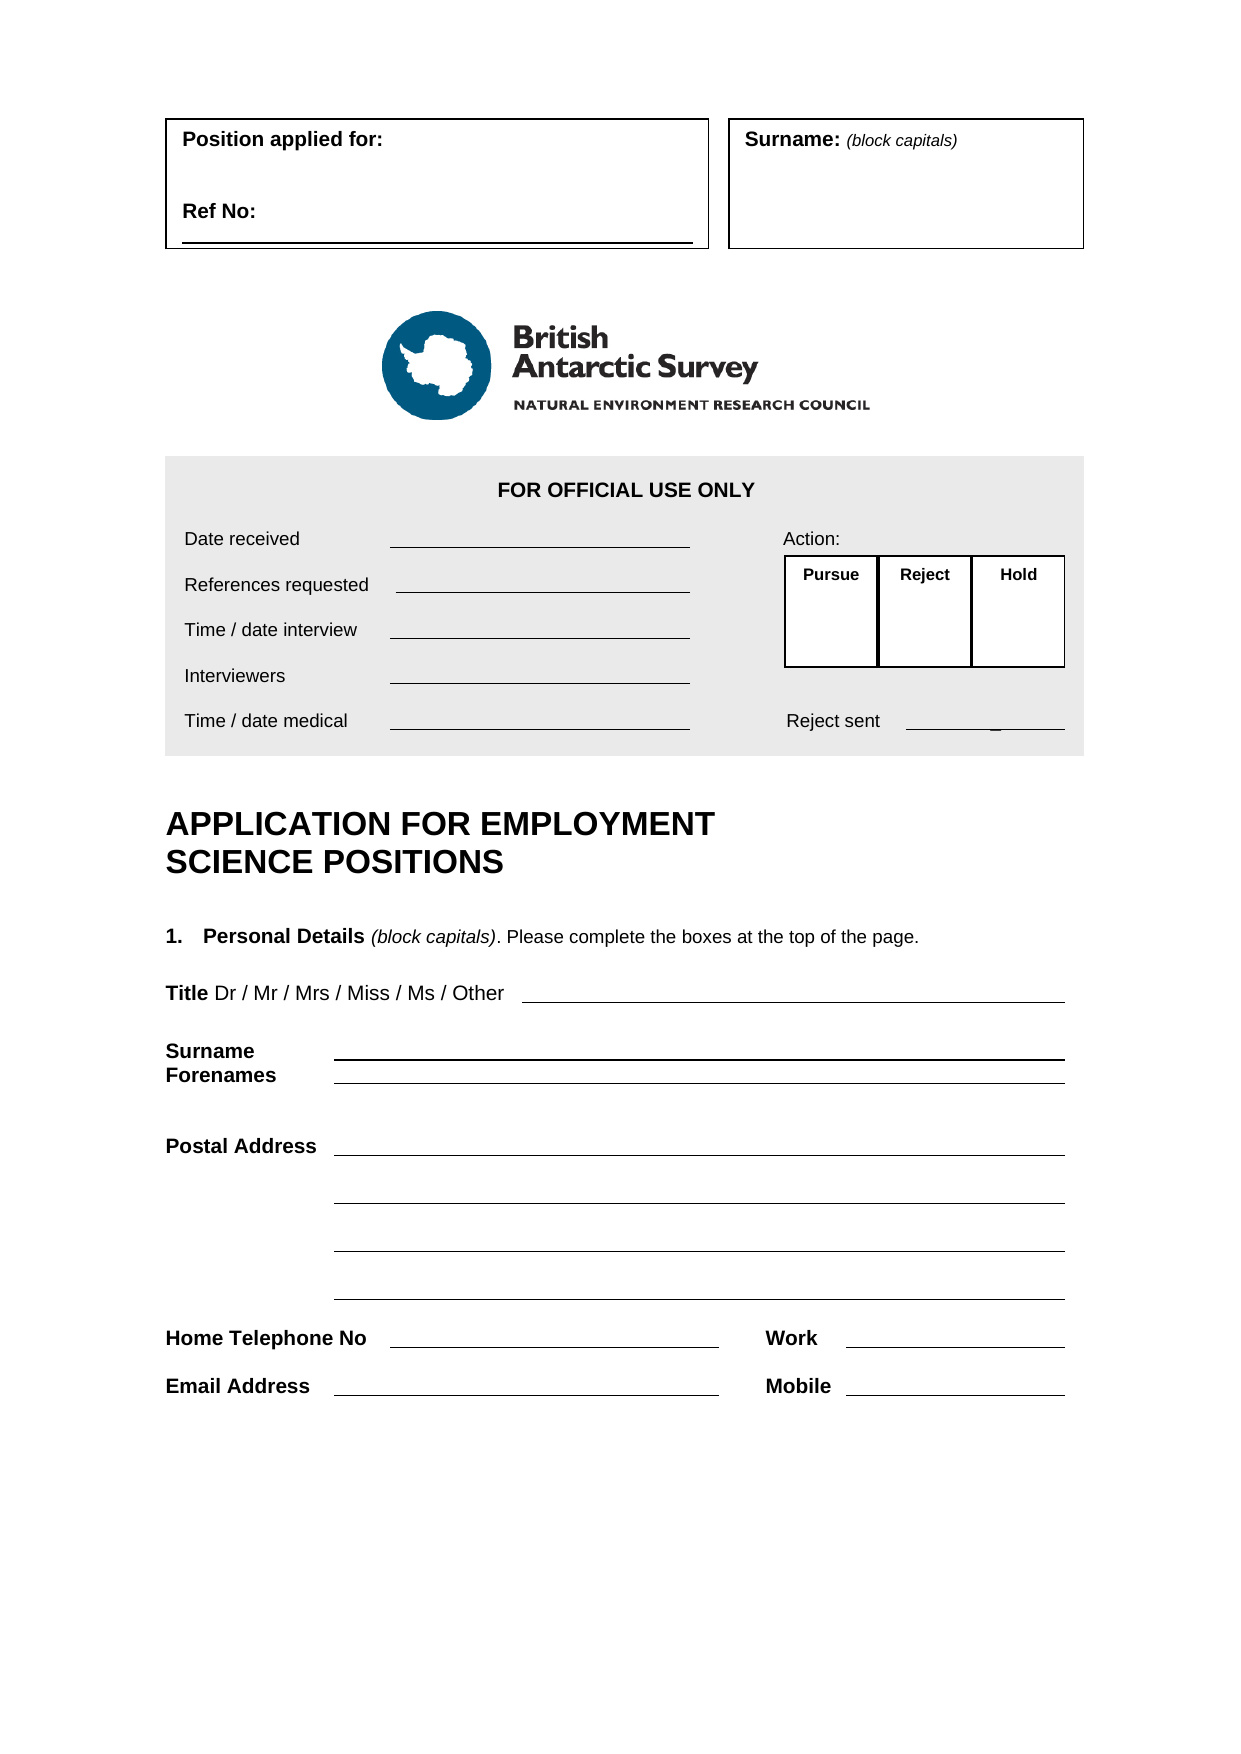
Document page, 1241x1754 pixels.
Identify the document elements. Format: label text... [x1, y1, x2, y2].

text 1. Personal Details (block capitals). Please complete the boxes at the top of the page. [165, 923, 1087, 947]
subtitle APPLICATION FOR EMPLOYMENT [165, 803, 1087, 842]
text Ref No: [182, 199, 693, 223]
text Surname: (block capitals) [744, 127, 1067, 151]
text Forenames [165, 1062, 1087, 1086]
subtitle Hold [988, 564, 1049, 584]
text Position applied for: [182, 127, 693, 151]
text Postal Address [165, 1134, 1087, 1158]
text Home Telephone No Work [165, 1326, 1087, 1350]
text Email Address Mobile [165, 1374, 1087, 1398]
text Surname [165, 1038, 1087, 1062]
subtitle Pursue [801, 564, 861, 584]
subtitle Reject [894, 564, 955, 584]
subtitle SCIENCE POSITIONS [165, 842, 1087, 880]
text Title Dr / Mr / Mrs / Miss / Ms / Other [165, 981, 1087, 1005]
